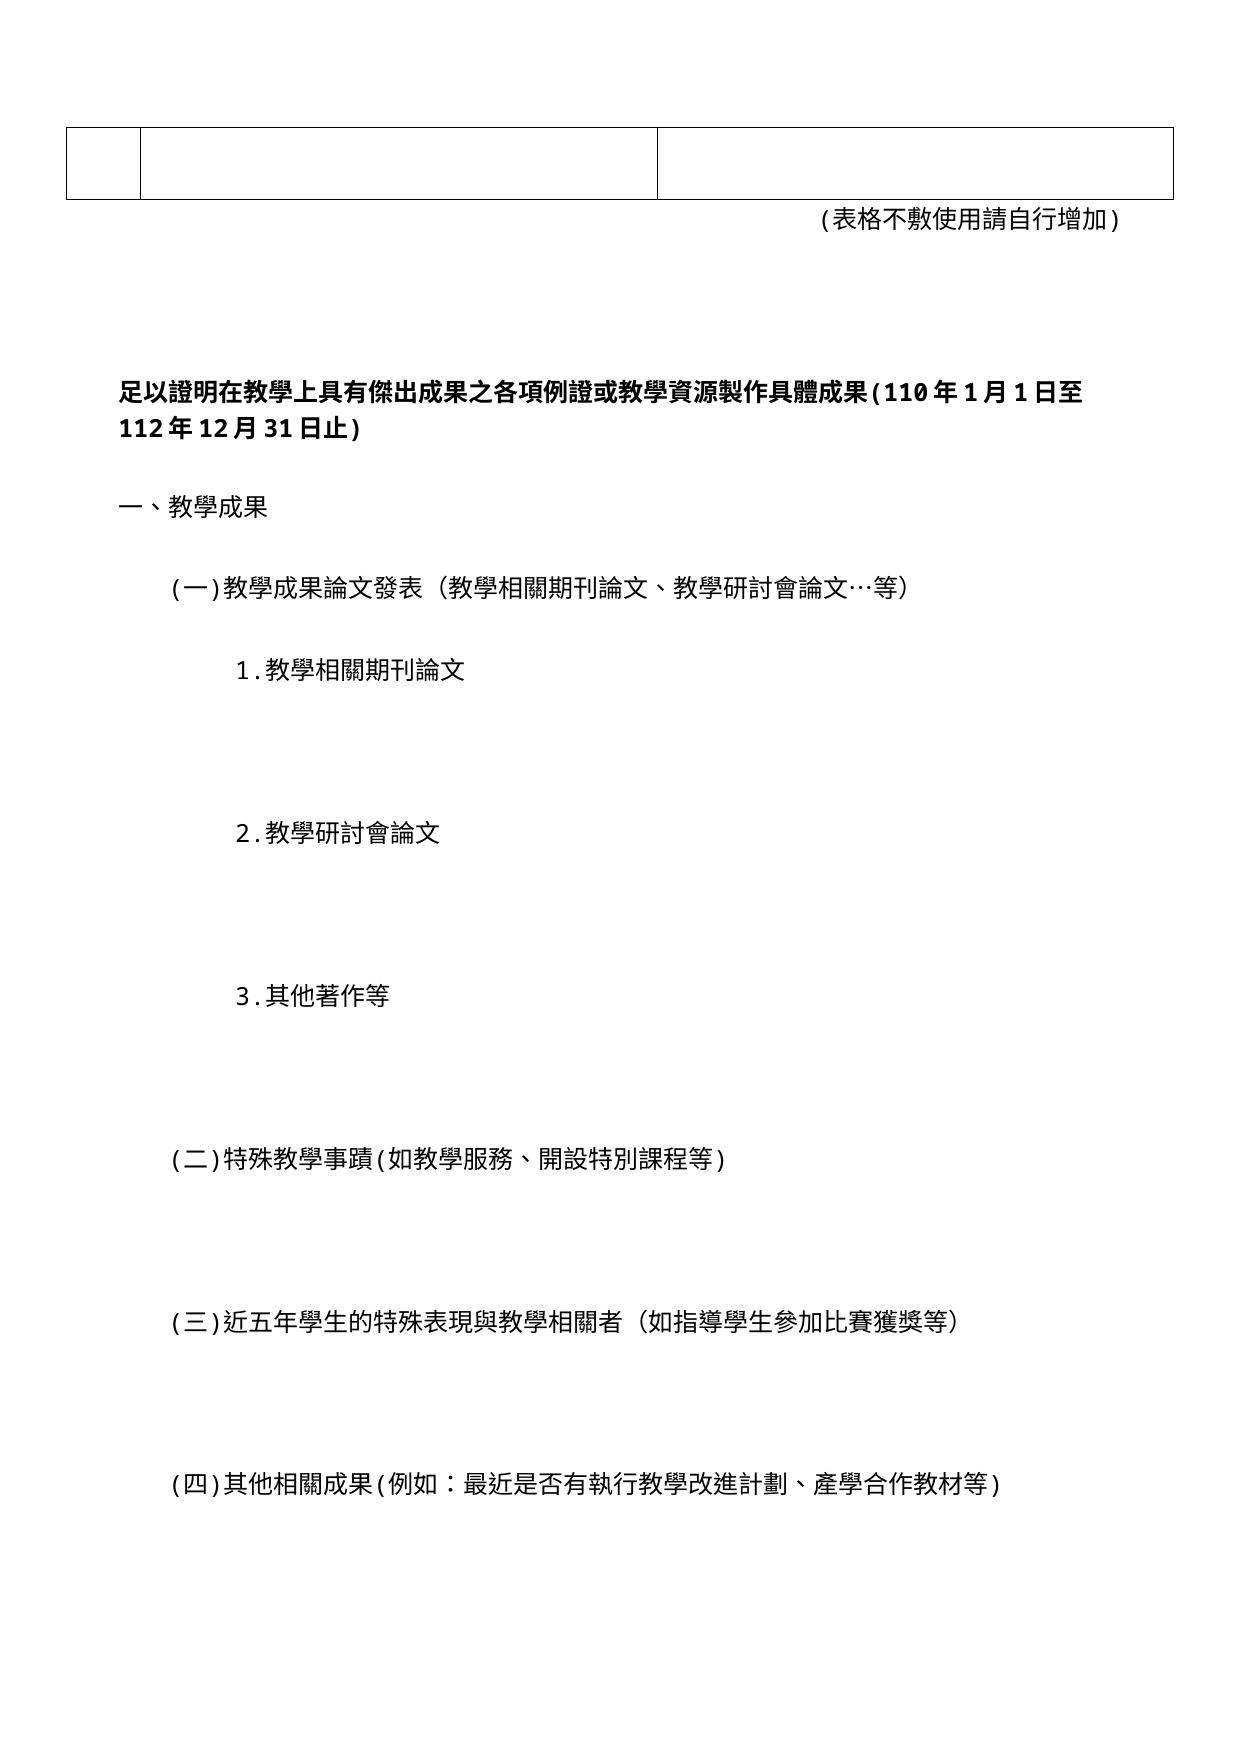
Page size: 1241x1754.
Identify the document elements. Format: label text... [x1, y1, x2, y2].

text 2.教學研討會論文 [118, 790, 1122, 852]
text 一、教學成果 [118, 464, 1122, 526]
table_cell [67, 128, 140, 199]
text 足以證明在教學上具有傑出成果之各項例證或教學資源製作具體成果(110年1月1日至112年12月31日止) [118, 372, 1122, 445]
text 3.其他著作等 [118, 953, 1122, 1015]
text (表格不敷使用請自行增加) [193, 200, 1122, 236]
text 1.教學相關期刊論文 [118, 627, 1122, 689]
table_cell [141, 128, 657, 199]
text (二)特殊教學事蹟(如教學服務、開設特別課程等) [118, 1116, 1122, 1178]
text (一)教學成果論文發表（教學相關期刊論文、教學研討會論文…等） [118, 545, 1122, 608]
text (三)近五年學生的特殊表現與教學相關者（如指導學生參加比賽獲獎等） [168, 1278, 1122, 1341]
table_cell [658, 128, 1173, 199]
text (四)其他相關成果(例如：最近是否有執行教學改進計劃、產學合作教材等) [168, 1441, 1122, 1504]
